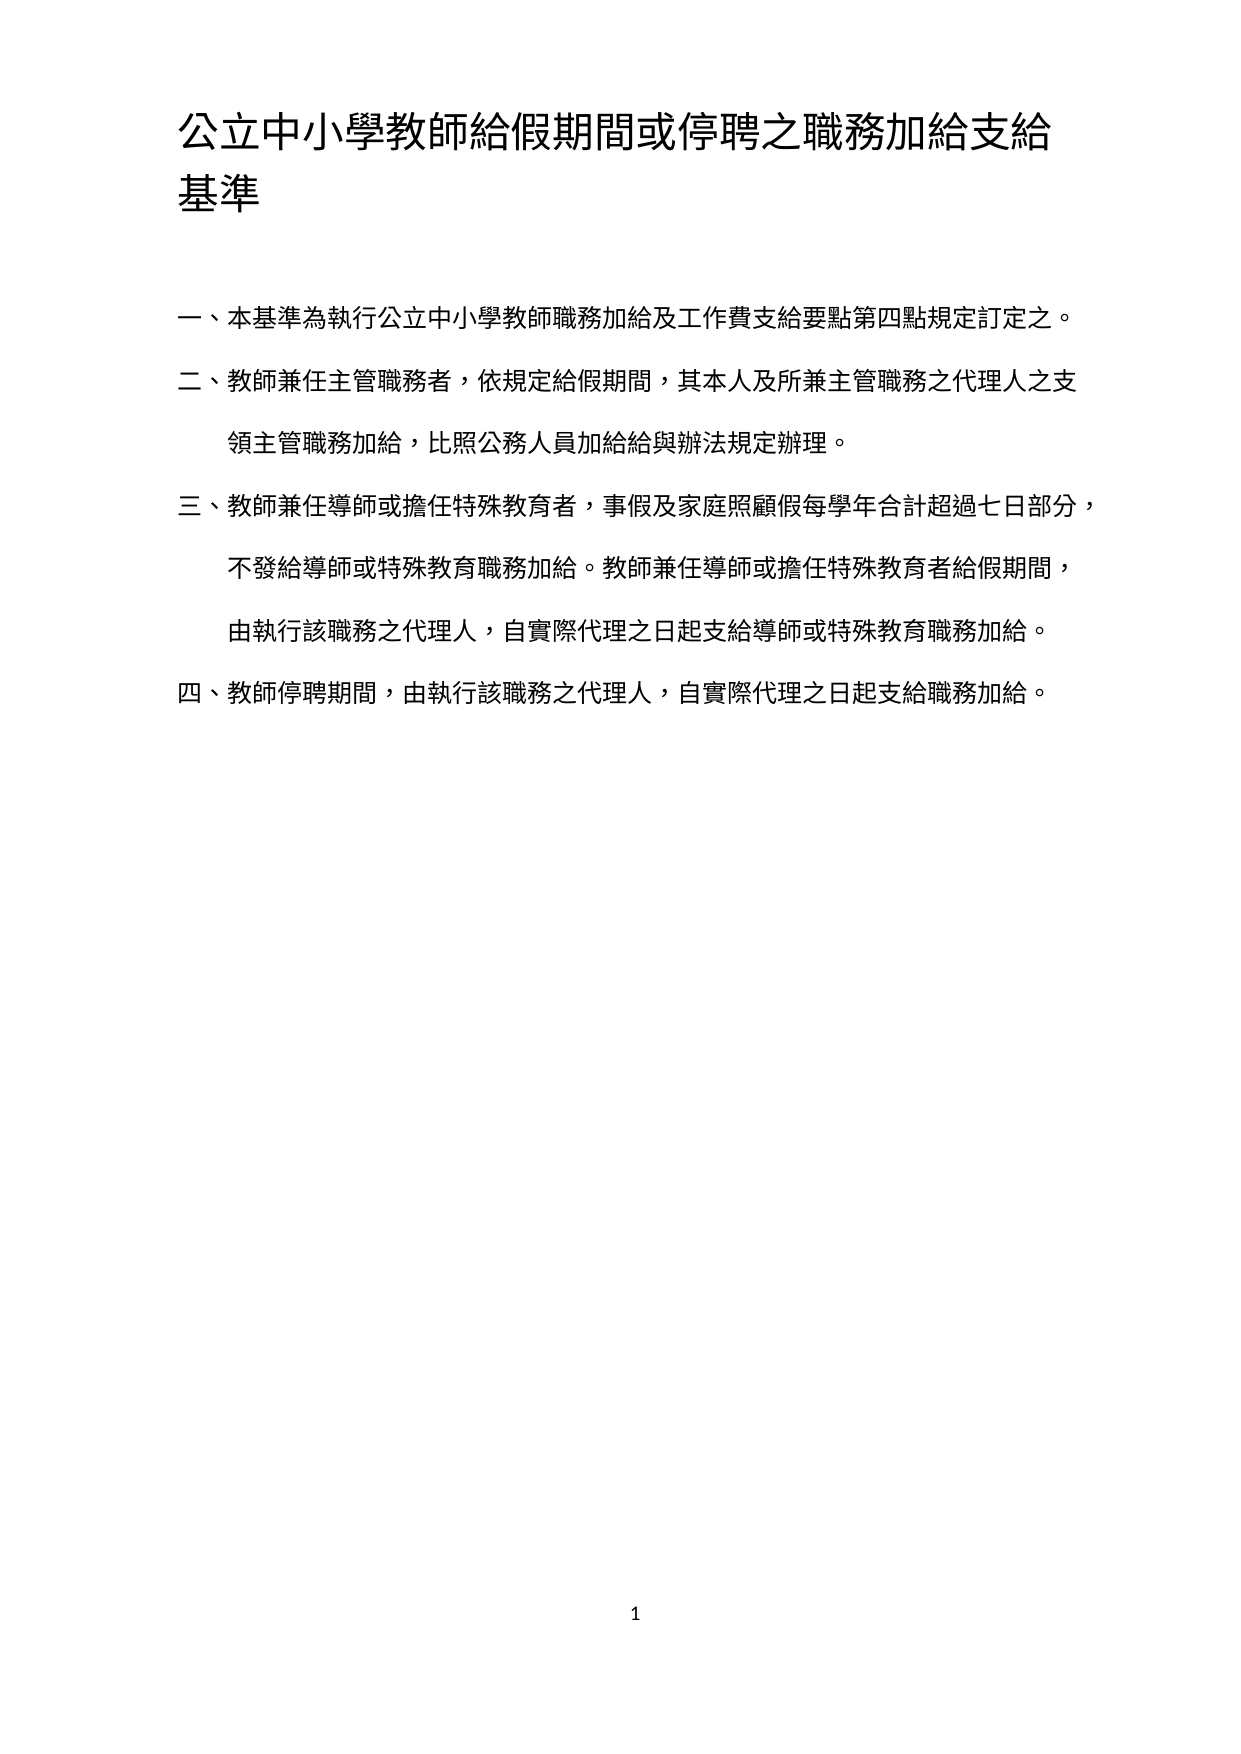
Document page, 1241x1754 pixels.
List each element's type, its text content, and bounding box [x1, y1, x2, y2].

text 一、本基準為執行公立中小學教師職務加給及工作費支給要點第四點規定訂定之。 [177, 275, 1092, 337]
text 二、教師兼任主管職務者，依規定給假期間，其本人及所兼主管職務之代理人之支領主管職務加給，比照公務人員加給給與辦法規定辦理。 [177, 337, 1092, 462]
text 四、教師停聘期間，由執行該職務之代理人，自實際代理之日起支給職務加給。 [177, 650, 1092, 712]
text 公立中小學教師給假期間或停聘之職務加給支給基準 [177, 87, 1092, 212]
text 三、教師兼任導師或擔任特殊教育者，事假及家庭照顧假每學年合計超過七日部分，不發給導師或特殊教育職務加給。教師兼任導師或擔任特殊教育者給假期間，由執行該職務之代理人，自實際代理之日起支給導師或特殊教育職務加給。 [177, 462, 1092, 650]
